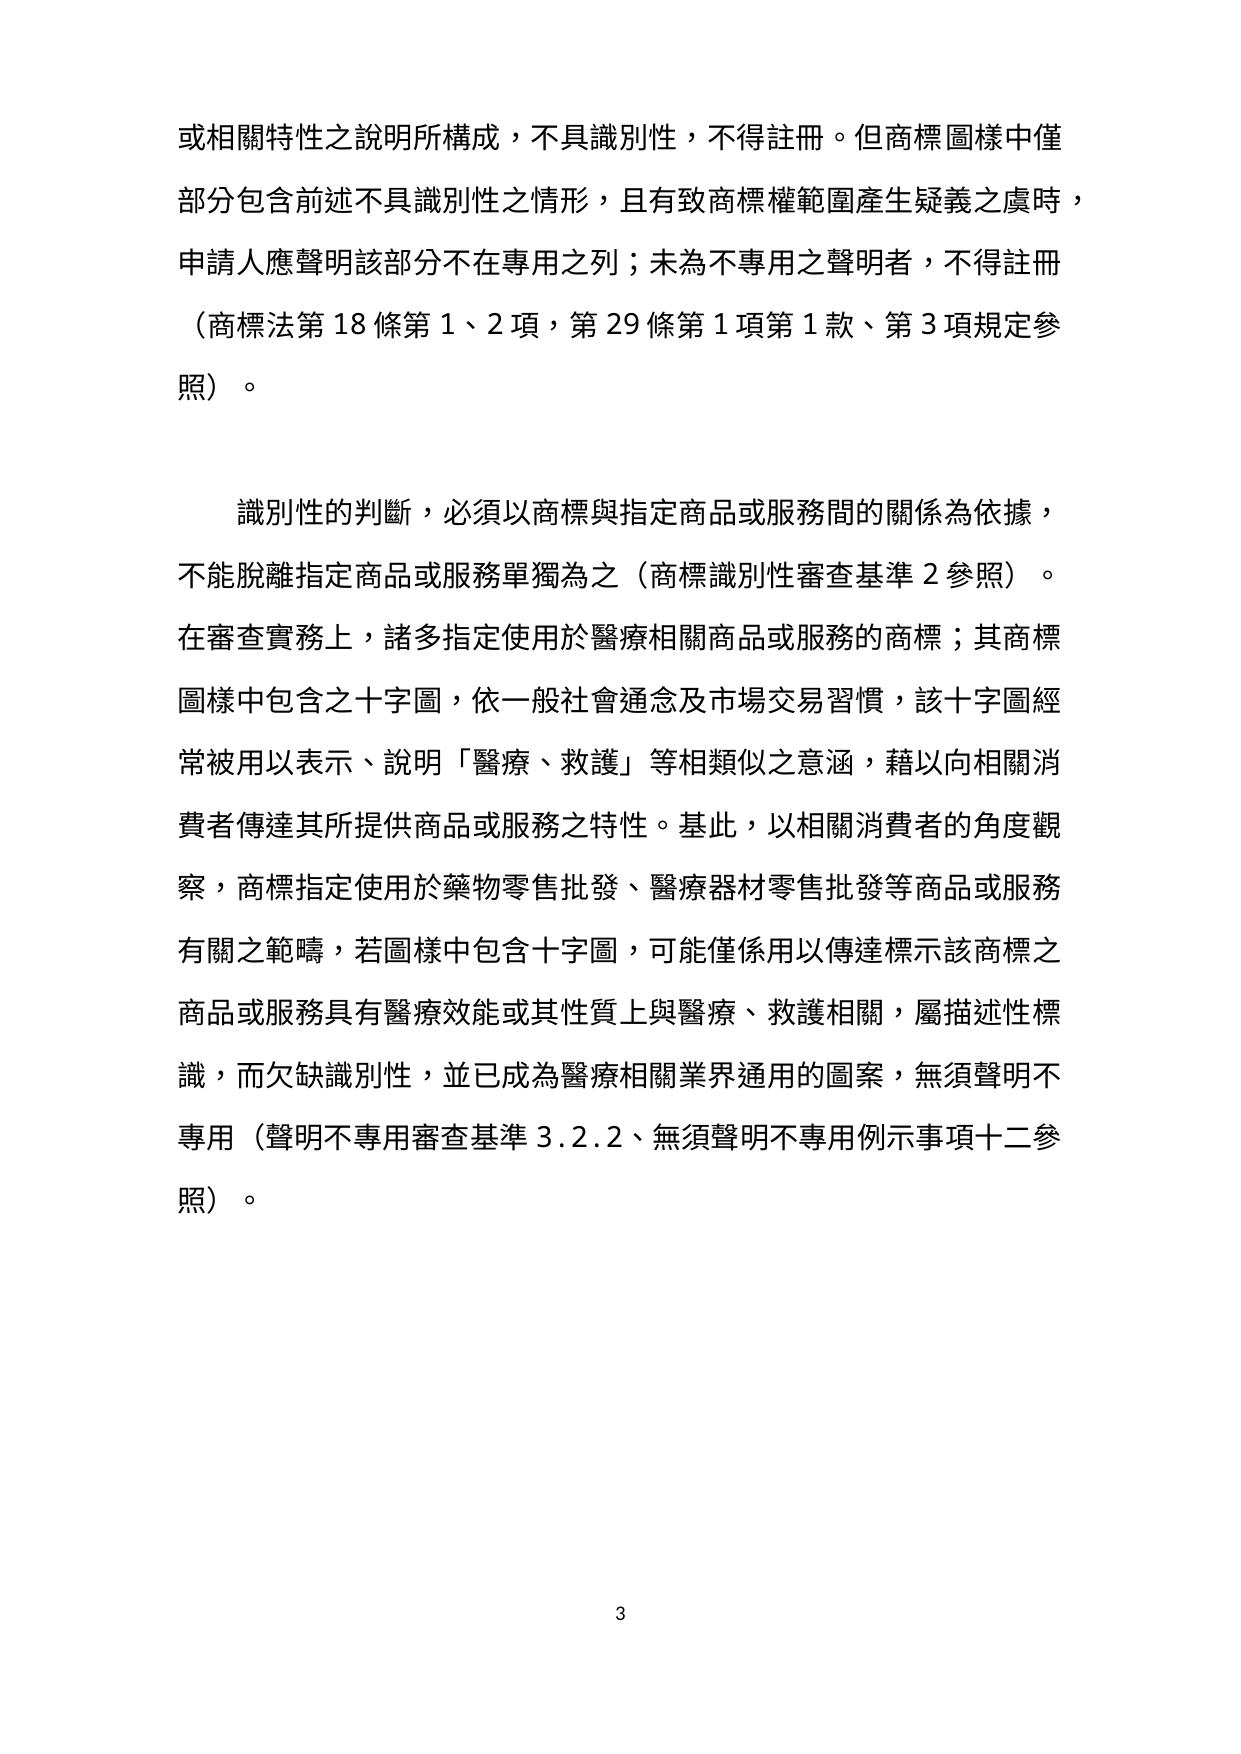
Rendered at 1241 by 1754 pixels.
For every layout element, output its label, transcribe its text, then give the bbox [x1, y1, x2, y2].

text 商標，指任何具有識別性之標識。而所謂之「識別性」，係指足以使商品或服務之相關消費者認識為指示商品或服務來源，並得與他人之商品或服務相區別之特性，並為商標取得註冊之前提要件。舉例言之，商標若僅由描述所指定商品或服務之品質、用途、原料、產地或相關特性之說明所構成，不具識別性，不得註冊。但商標圖樣中僅部分包含前述不具識別性之情形，且有致商標權範圍產生疑義之虞時，申請人應聲明該部分不在專用之列；未為不專用之聲明者，不得註冊（商標法第18條第1、2項，第29條第1項第1款、第3項規定參照）。 [177, 94, 1063, 407]
text 識別性的判斷，必須以商標與指定商品或服務間的關係為依據，不能脫離指定商品或服務單獨為之（商標識別性審查基準2參照）。在審查實務上，諸多指定使用於醫療相關商品或服務的商標；其商標圖樣中包含之十字圖，依一般社會通念及市場交易習慣，該十字圖經常被用以表示、說明「醫療、救護」等相類似之意涵，藉以向相關消費者傳達其所提供商品或服務之特性。基此，以相關消費者的角度觀察，商標指定使用於藥物零售批發、醫療器材零售批發等商品或服務有關之範疇，若圖樣中包含十字圖，可能僅係用以傳達標示該商標之商品或服務具有醫療效能或其性質上與醫療、救護相關，屬描述性標識，而欠缺識別性，並已成為醫療相關業界通用的圖案，無須聲明不專用（聲明不專用審查基準3.2.2、無須聲明不專用例示事項十二參照）。 [177, 469, 1063, 1219]
